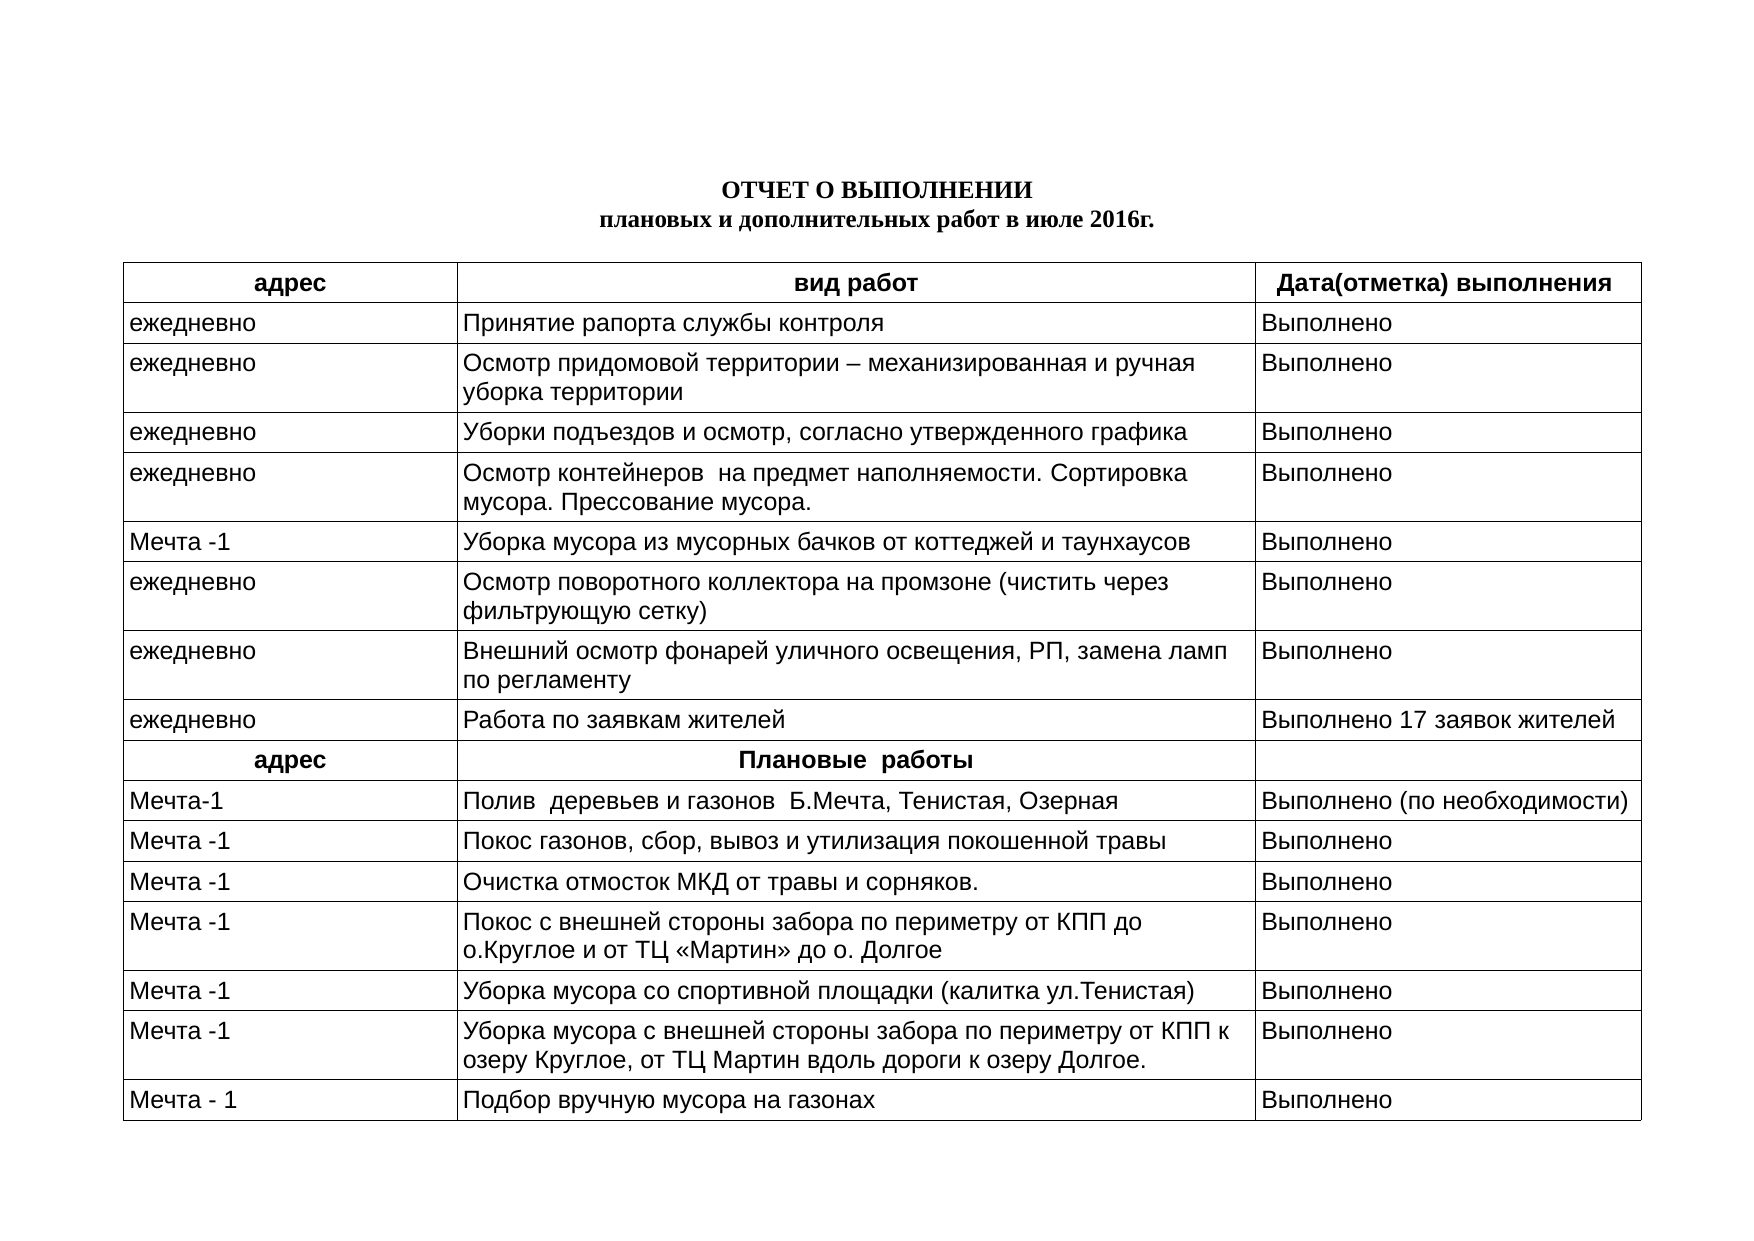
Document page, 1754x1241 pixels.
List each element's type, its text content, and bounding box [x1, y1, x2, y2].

table_cell Выполнено [1256, 562, 1641, 630]
table_cell Плановые работы [458, 741, 1255, 780]
table_cell Уборка мусора со спортивной площадки (калитка ул.Тенистая) [458, 971, 1255, 1010]
table_cell Выполнено [1256, 1011, 1641, 1079]
table_cell Мечта -1 [124, 821, 457, 861]
table_cell Выполнено [1256, 453, 1641, 521]
table_cell Внешний осмотр фонарей уличного освещения, РП, замена ламп по регламенту [458, 631, 1255, 699]
table_cell Подбор вручную мусора на газонах [458, 1080, 1255, 1120]
table_cell Мечта -1 [124, 522, 457, 561]
table_cell [1256, 741, 1641, 780]
table_cell Покос газонов, сбор, вывоз и утилизация покошенной травы [458, 821, 1255, 861]
table_header адрес [124, 263, 457, 302]
table_cell Выполнено [1256, 821, 1641, 861]
table_cell ежедневно [124, 344, 457, 412]
text ОТЧЕТ О ВЫПОЛНЕНИИ [118, 176, 1636, 204]
table_cell Принятие рапорта службы контроля [458, 303, 1255, 342]
table_cell ежедневно [124, 631, 457, 699]
table_cell Выполнено [1256, 344, 1641, 412]
table_cell Выполнено 17 заявок жителей [1256, 700, 1641, 740]
table_cell Покос с внешней стороны забора по периметру от КПП до о.Круглое и от ТЦ «Мартин» до о. Долгое [458, 902, 1255, 970]
table_cell Мечта - 1 [124, 1080, 457, 1120]
table_cell Уборка мусора из мусорных бачков от коттеджей и таунхаусов [458, 522, 1255, 561]
table_cell ежедневно [124, 303, 457, 342]
table_cell Мечта -1 [124, 862, 457, 901]
table_cell Выполнено [1256, 413, 1641, 452]
text плановых и дополнительных работ в июле 2016г. [118, 204, 1636, 233]
table_cell Уборки подъездов и осмотр, согласно утвержденного графика [458, 413, 1255, 452]
table_cell Мечта -1 [124, 971, 457, 1010]
table_cell Уборка мусора с внешней стороны забора по периметру от КПП к озеру Круглое, от ТЦ Мартин вдоль дороги к озеру Долгое. [458, 1011, 1255, 1079]
table_cell ежедневно [124, 700, 457, 740]
table_cell Работа по заявкам жителей [458, 700, 1255, 740]
table_cell Выполнено [1256, 902, 1641, 970]
table_header Дата(отметка) выполнения [1256, 263, 1641, 302]
table_cell Выполнено [1256, 631, 1641, 699]
table_cell ежедневно [124, 453, 457, 521]
table_header вид работ [458, 263, 1255, 302]
table_cell Выполнено [1256, 862, 1641, 901]
table_cell Выполнено [1256, 1080, 1641, 1120]
table_cell адрес [124, 741, 457, 780]
table_cell ежедневно [124, 413, 457, 452]
table_cell Выполнено (по необходимости) [1256, 781, 1641, 820]
table_cell Осмотр контейнеров на предмет наполняемости. Сортировка мусора. Прессование мусора. [458, 453, 1255, 521]
table_cell Мечта -1 [124, 902, 457, 970]
table_cell Выполнено [1256, 971, 1641, 1010]
table_cell Мечта-1 [124, 781, 457, 820]
table_cell Осмотр поворотного коллектора на промзоне (чистить через фильтрующую сетку) [458, 562, 1255, 630]
table_cell Мечта -1 [124, 1011, 457, 1079]
table_cell Очистка отмосток МКД от травы и сорняков. [458, 862, 1255, 901]
table_cell Выполнено [1256, 522, 1641, 561]
table_cell Выполнено [1256, 303, 1641, 342]
table_cell Осмотр придомовой территории – механизированная и ручная уборка территории [458, 344, 1255, 412]
table_cell ежедневно [124, 562, 457, 630]
table_cell Полив деревьев и газонов Б.Мечта, Тенистая, Озерная [458, 781, 1255, 820]
